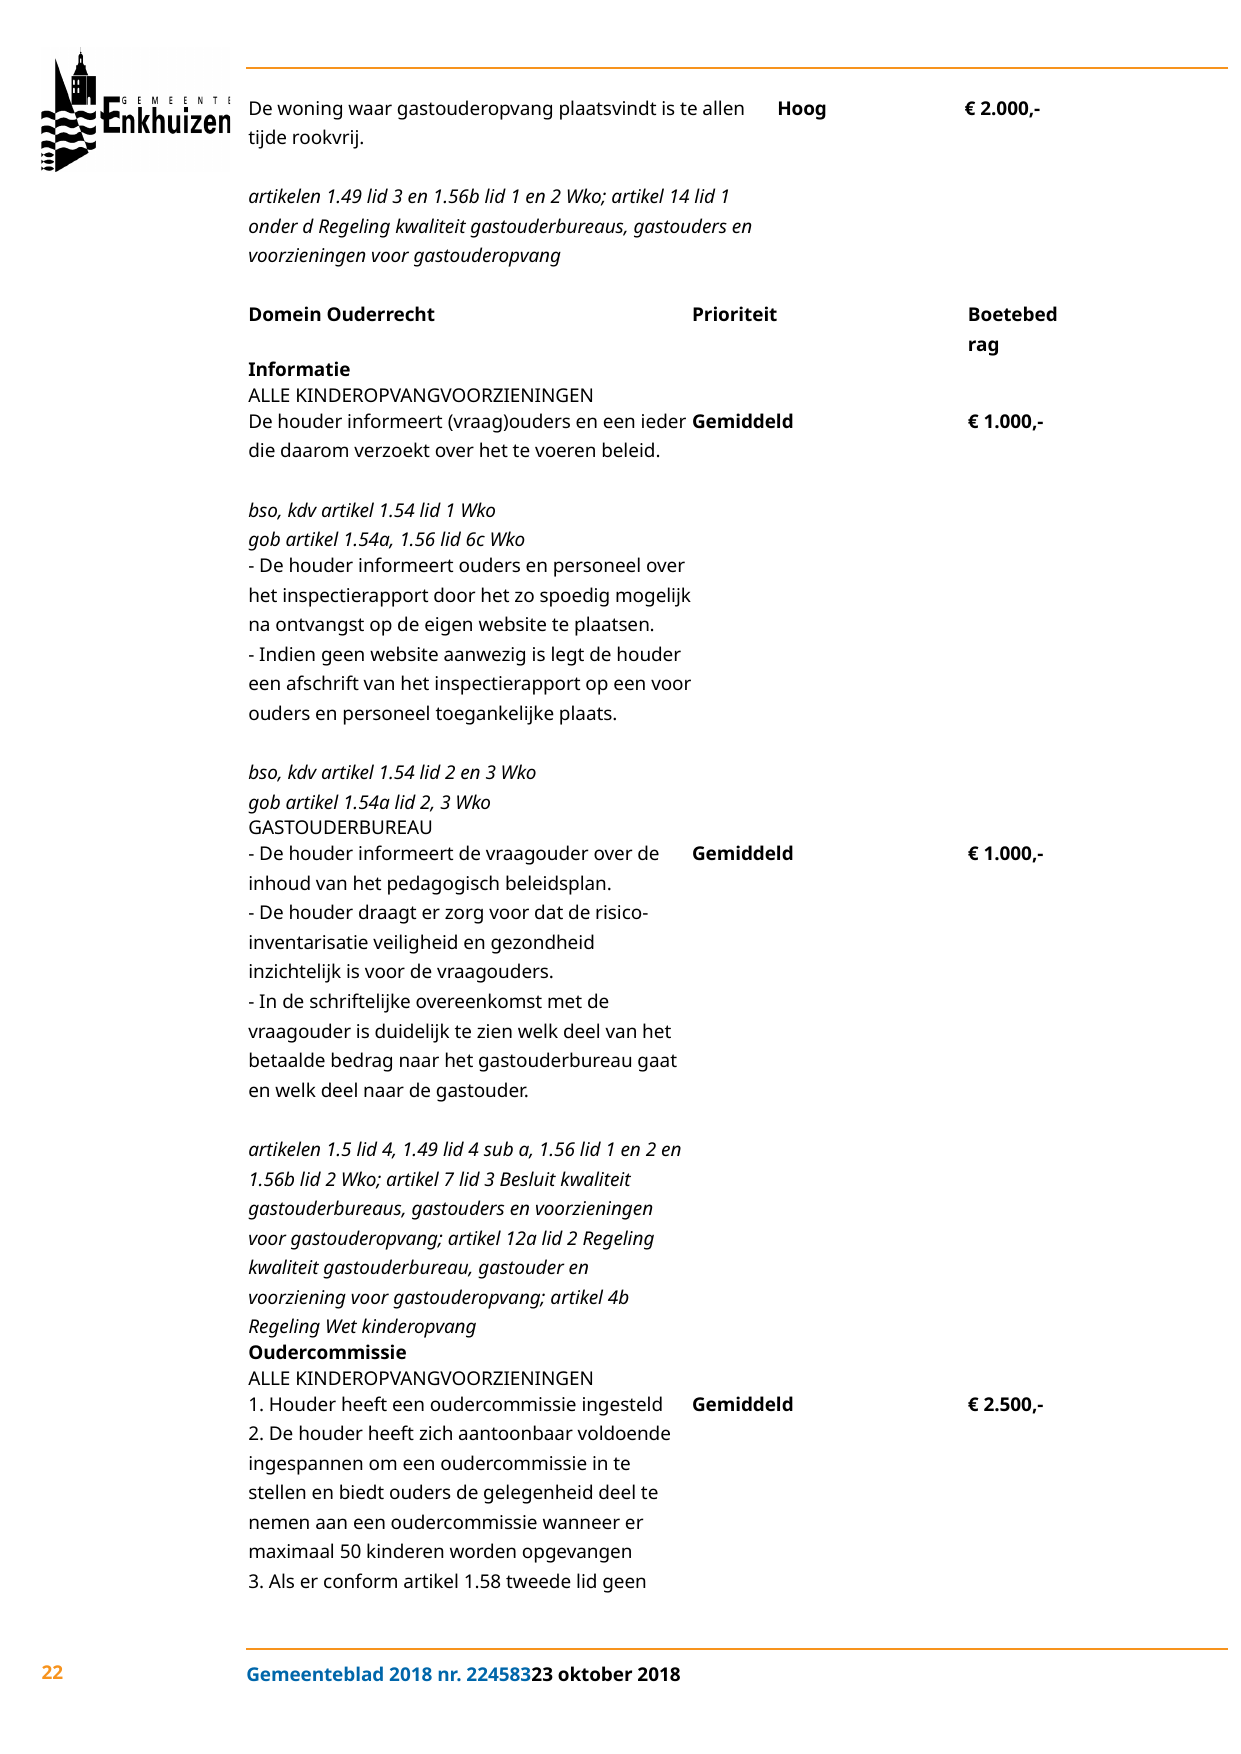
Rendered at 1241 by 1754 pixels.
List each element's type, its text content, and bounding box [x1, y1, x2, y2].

picture [41, 47, 231, 172]
table_cell Gemiddeld [692, 408, 968, 814]
table_cell - De houder informeert de vraagouder over de inhoud van het pedagogisch beleidsplan. - De houder draagt er zorg voor dat de risico-inventarisatie veiligheid en gezondheid inzichtelijk is voor de vraagouders. - In de schriftelijke overeenkomst met de vraagouder is duidelijk te zien welk deel van het betaalde bedrag naar het gastouderbureau gaat en welk deel naar de gastouder. artikelen 1.5 lid 4, 1.49 lid 4 sub a, 1.56 lid 1 en 2 en 1.56b lid 2 Wko; artikel 7 lid 3 Besluit kwaliteit gastouderbureaus, gastouders en voorzieningen voor gastouderopvang; artikel 12a lid 2 Regeling kwaliteit gastouderbureau, gastouder en voorziening voor gastouderopvang; artikel 4b Regeling Wet kinderopvang [248, 840, 692, 1339]
table_cell € 1.000,- [968, 408, 1059, 814]
table_header Boetebedrag [968, 301, 1059, 357]
table_cell ALLE KINDEROPVANGVOORZIENINGEN [248, 1365, 1059, 1391]
table_cell De woning waar gastouderopvang plaatsvindt is te allen tijde rookvrij. artikelen 1.49 lid 3 en 1.56b lid 1 en 2 Wko; artikel 14 lid 1 onder d Regeling kwaliteit gastouderbureaus, gastouders en voorzieningen voor gastouderopvang [248, 95, 777, 268]
table_cell € 1.000,- [968, 840, 1059, 1339]
table_cell Hoog [777, 95, 964, 268]
table_cell € 2.500,- [968, 1391, 1059, 1594]
table_cell Gemiddeld [692, 1391, 968, 1594]
table_header Domein Ouderrecht [248, 301, 692, 357]
table_header Prioriteit [692, 301, 968, 357]
table_cell ALLE KINDEROPVANGVOORZIENINGEN [248, 383, 1059, 408]
table_cell Oudercommissie [248, 1339, 1059, 1365]
table_cell GASTOUDERBUREAU [248, 815, 1059, 840]
table_cell € 2.000,- [964, 95, 1152, 268]
table_cell - De houder informeert ouders en personeel over het inspectierapport door het zo spoedig mogelijk na ontvangst op de eigen website te plaatsen. - Indien geen website aanwezig is legt de houder een afschrift van het inspectierapport op een voor ouders en personeel toegankelijke plaats. bso, kdv artikel 1.54 lid 2 en 3 Wko gob artikel 1.54a lid 2, 3 Wko [248, 552, 692, 814]
table_cell 1. Houder heeft een oudercommissie ingesteld 2. De houder heeft zich aantoonbaar voldoende ingespannen om een oudercommissie in te stellen en biedt ouders de gelegenheid deel te nemen aan een oudercommissie wanneer er maximaal 50 kinderen worden opgevangen 3. Als er conform artikel 1.58 tweede lid geen [248, 1391, 692, 1594]
table_cell Gemiddeld [692, 840, 968, 1339]
table_cell Informatie [248, 357, 1059, 382]
table_cell De houder informeert (vraag)ouders en een ieder die daarom verzoekt over het te voeren beleid. bso, kdv artikel 1.54 lid 1 Wko gob artikel 1.54a, 1.56 lid 6c Wko [248, 408, 692, 552]
